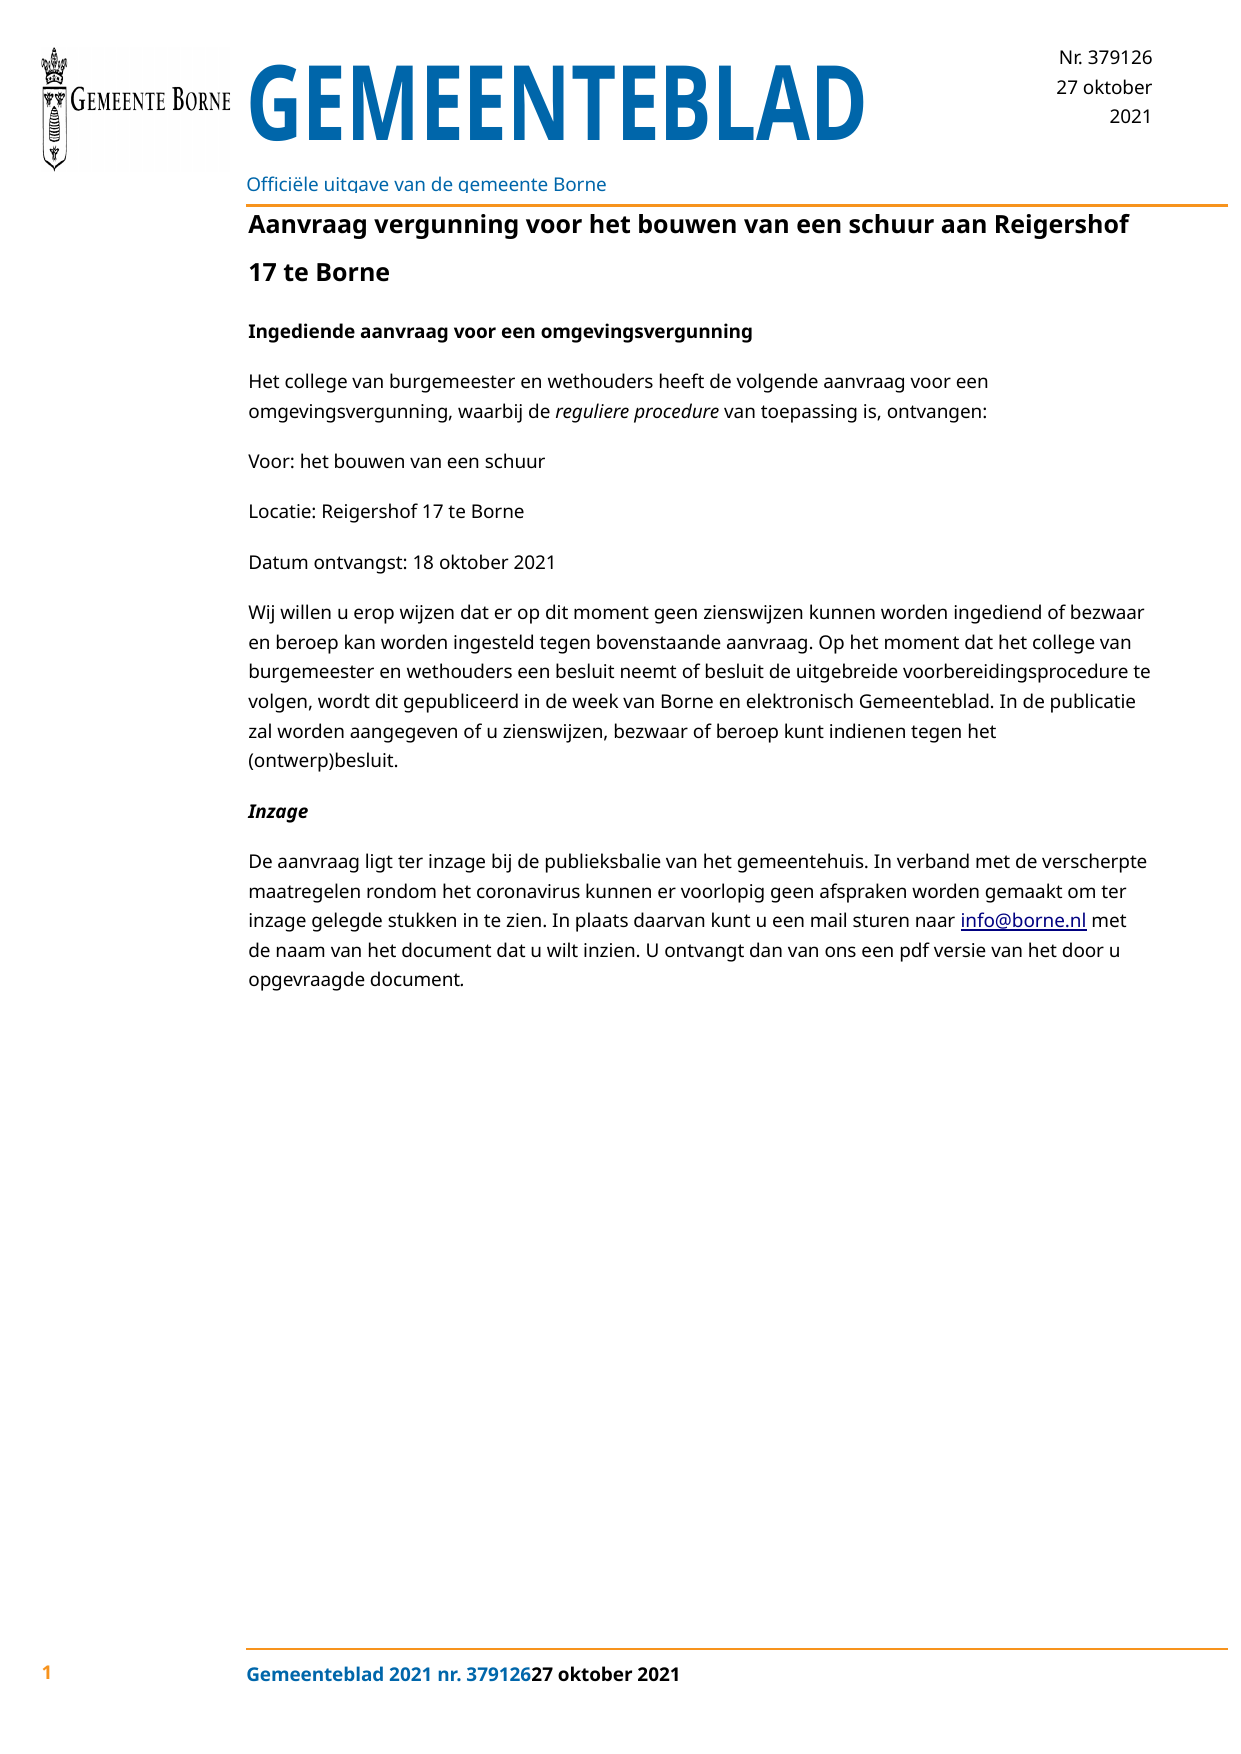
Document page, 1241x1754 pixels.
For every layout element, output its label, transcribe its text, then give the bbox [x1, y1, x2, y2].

text Locatie: Reigershof 17 te Borne [248, 499, 1152, 524]
text Wij willen u erop wijzen dat er op dit moment geen zienswijzen kunnen worden ingediend of bezwaar en beroep kan worden ingesteld tegen bovenstaande aanvraag. Op het moment dat het college van burgemeester en wethouders een besluit neemt of besluit de uitgebreide voorbereidingsprocedure te volgen, wordt dit gepubliceerd in de week van Borne en elektronisch Gemeenteblad. In de publicatie zal worden aangegeven of u zienswijzen, bezwaar of beroep kunt indienen tegen het (ontwerp)besluit. [248, 599, 1152, 773]
text Het college van burgemeester en wethouders heeft de volgende aanvraag voor een omgevingsvergunning, waarbij de reguliere procedure van toepassing is, ontvangen: [248, 368, 1152, 424]
text Datum ontvangst: 18 oktober 2021 [248, 549, 1152, 575]
picture [41, 47, 231, 172]
text Voor: het bouwen van een schuur [248, 448, 1152, 474]
text De aanvraag ligt ter inzage bij de publieksbalie van het gemeentehuis. In verband met de verscherpte maatregelen rondom het coronavirus kunnen er voorlopig geen afspraken worden gemaakt om ter inzage gelegde stukken in te zien. In plaats daarvan kunt u een mail sturen naar info@borne.nl met de naam van het document dat u wilt inzien. U ontvangt dan van ons een pdf versie van het door u opgevraagde document. [248, 848, 1152, 992]
text Aanvraag vergunning voor het bouwen van een schuur aan Reigershof 17 te Borne [248, 207, 1152, 288]
text Inzage [248, 798, 1152, 824]
text Ingediende aanvraag voor een omgevingsvergunning [248, 318, 1152, 344]
